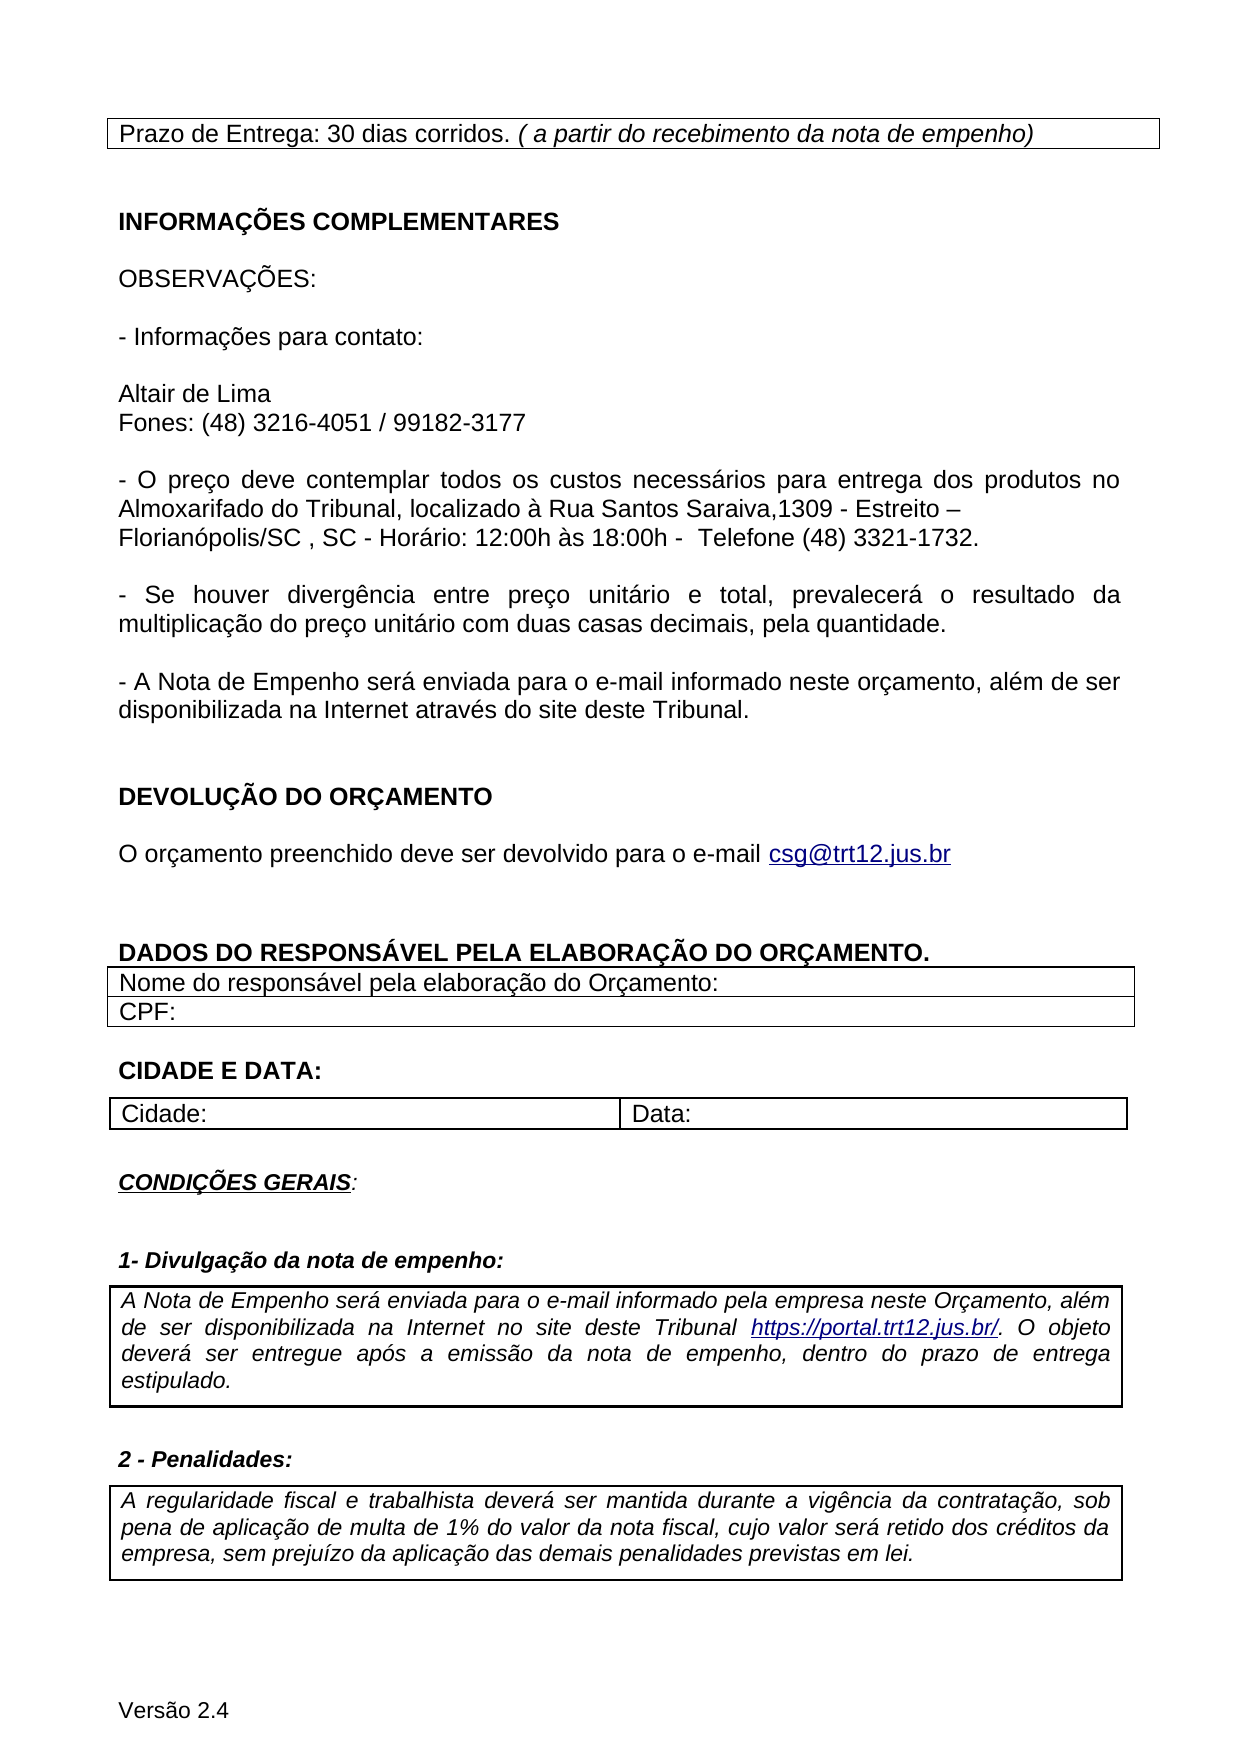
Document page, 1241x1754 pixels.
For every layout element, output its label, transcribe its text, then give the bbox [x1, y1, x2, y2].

text 2 - Penalidades: [118, 1446, 1122, 1473]
text Fones: (48) 3216-4051 / 99182-3177 [118, 408, 1122, 436]
text - Informações para contato: [118, 321, 1122, 350]
text CIDADE E DATA: [118, 1056, 1122, 1084]
text INFORMAÇÕES COMPLEMENTARES [118, 206, 1122, 235]
text CONDIÇÕES GERAIS: [118, 1169, 1122, 1195]
text 1- Divulgação da nota de empenho: [118, 1247, 1122, 1273]
text DEVOLUÇÃO DO ORÇAMENTO [118, 781, 1122, 810]
text DADOS DO RESPONSÁVEL PELA ELABORAÇÃO DO ORÇAMENTO. [118, 938, 1122, 966]
table_header A Nota de Empenho será enviada para o e-mail informado pela empresa neste Orçamento, além de ser disponibilizada na Internet no site deste Tribunal https://portal.trt12.jus.br/. O objeto deverá ser entregue após a emissão da nota de empenho, dentro do prazo de entrega estipulado. [111, 1288, 1121, 1405]
table_header A regularidade fiscal e trabalhista deverá ser mantida durante a vigência da contratação, sob pena de aplicação de multa de 1% do valor da nota fiscal, cujo valor será retido dos créditos da empresa, sem prejuízo da aplicação das demais penalidades previstas em lei. [111, 1487, 1121, 1579]
table_header Nome do responsável pela elaboração do Orçamento: [108, 968, 1134, 996]
text OBSERVAÇÕES: [118, 264, 1122, 293]
text Altair de Lima [118, 379, 1122, 408]
text Florianópolis/SC , SC - Horário: 12:00h às 18:00h - Telefone (48) 3321-1732. [118, 523, 1122, 551]
text - A Nota de Empenho será enviada para o e-mail informado neste orçamento, além de ser disponibilizada na Internet através do site deste Tribunal. [118, 666, 1122, 724]
table_cell Prazo de Entrega: 30 dias corridos. ( a partir do recebimento da nota de empenho) [108, 119, 1159, 148]
table_cell CPF: [108, 997, 1134, 1026]
text - Se houver divergência entre preço unitário e total, prevalecerá o resultado da multiplicação do preço unitário com duas casas decimais, pela quantidade. [118, 580, 1122, 638]
text - O preço deve contemplar todos os custos necessários para entrega dos produtos no Almoxarifado do Tribunal, localizado à Rua Santos Saraiva,1309 - Estreito – [118, 465, 1122, 523]
text O orçamento preenchido deve ser devolvido para o e-mail csg@trt12.jus.br [118, 839, 1122, 868]
table_header Data: [621, 1099, 1126, 1128]
table_header Cidade: [111, 1099, 619, 1128]
